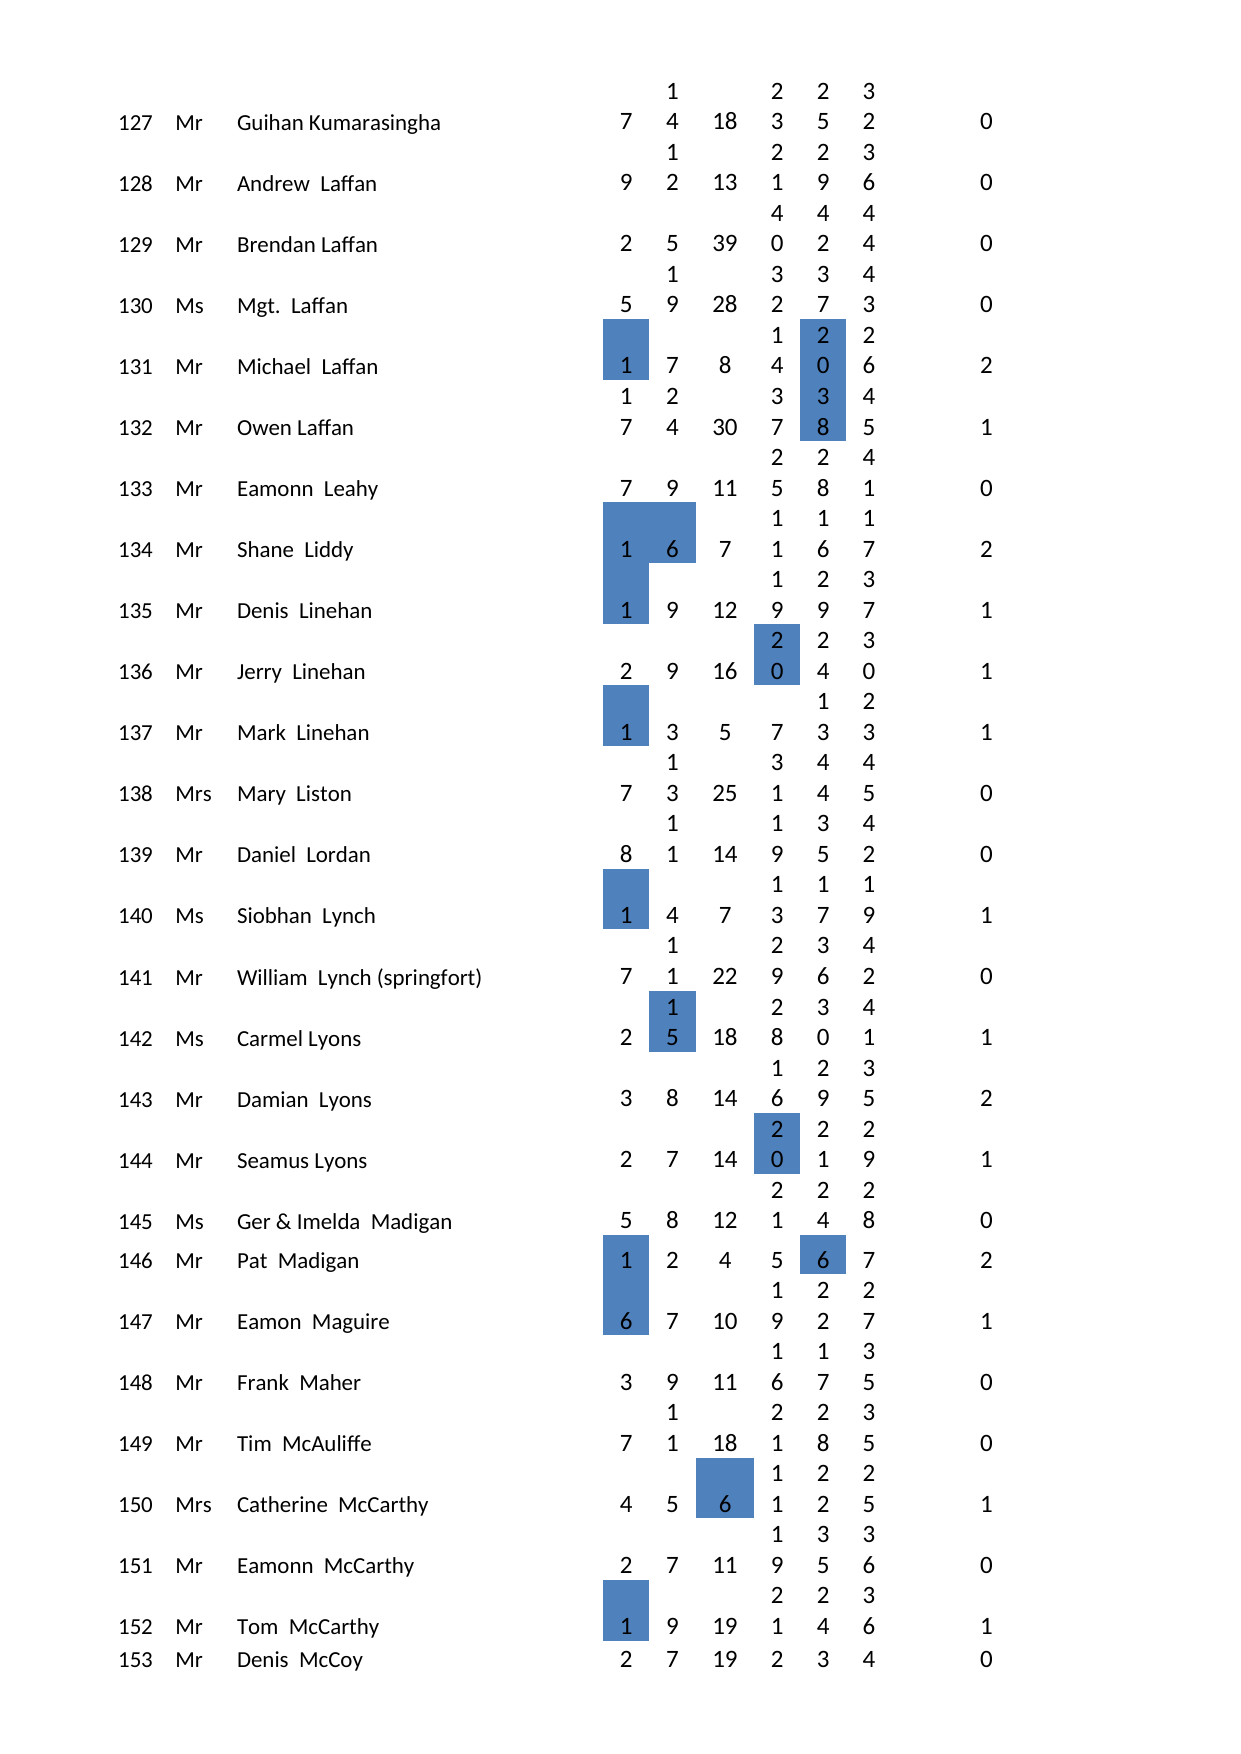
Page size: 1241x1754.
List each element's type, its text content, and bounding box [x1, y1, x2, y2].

table_cell Mr [164, 380, 226, 441]
table_cell [892, 746, 949, 807]
table_cell 1 [603, 502, 649, 563]
table_cell 132 [85, 380, 164, 441]
table_cell 13 [754, 869, 800, 929]
table_cell 1 [949, 563, 1023, 624]
table_cell 36 [846, 136, 892, 197]
table_cell Ms [164, 991, 226, 1052]
table_cell Mr [164, 502, 226, 563]
table_cell 24 [800, 1174, 846, 1235]
table_cell 2 [603, 197, 649, 258]
table_cell Mr [164, 1641, 226, 1673]
table_cell [892, 502, 949, 563]
table_cell 37 [754, 380, 800, 441]
table_cell 0 [949, 258, 1023, 319]
table_cell [892, 991, 949, 1052]
table_cell Mr [164, 197, 226, 258]
table_cell 18 [696, 1396, 754, 1457]
table_cell Denis McCoy [226, 1641, 603, 1673]
table_cell 14 [696, 808, 754, 868]
table_cell 9 [649, 1580, 696, 1641]
table_cell 135 [85, 563, 164, 624]
table_cell Mr [164, 136, 226, 197]
table_cell 7 [649, 1274, 696, 1335]
table_cell 10 [696, 1274, 754, 1335]
table_cell 6 [603, 1274, 649, 1335]
table_cell 29 [846, 1113, 892, 1174]
table_cell [892, 1113, 949, 1174]
table_cell 20 [800, 319, 846, 380]
table_cell [892, 1274, 949, 1335]
table_cell 7 [603, 1396, 649, 1457]
table_cell 0 [949, 1174, 1023, 1235]
table_cell 5 [649, 1458, 696, 1518]
table_cell 19 [696, 1580, 754, 1641]
table_cell 141 [85, 930, 164, 991]
table_cell 153 [85, 1641, 164, 1673]
table_cell 0 [949, 136, 1023, 197]
table_cell 24 [800, 624, 846, 685]
table_cell 1 [949, 1580, 1023, 1641]
table_cell 7 [603, 930, 649, 991]
table_cell 23 [846, 685, 892, 746]
table_cell 138 [85, 746, 164, 807]
table_cell 41 [846, 991, 892, 1052]
table_cell 0 [949, 1335, 1023, 1396]
table_cell 22 [800, 1274, 846, 1335]
table_cell 1 [949, 624, 1023, 685]
table_cell Mr [164, 1052, 226, 1113]
table_cell 16 [754, 1335, 800, 1396]
table_cell Mrs [164, 1458, 226, 1518]
table_cell 25 [800, 75, 846, 136]
table_cell 7 [696, 869, 754, 929]
table_cell Mr [164, 563, 226, 624]
table_cell [892, 808, 949, 868]
table_cell Mr [164, 1396, 226, 1457]
table_cell 8 [649, 1174, 696, 1235]
table_cell 7 [754, 685, 800, 746]
table_cell 2 [603, 1641, 649, 1673]
table_cell [892, 136, 949, 197]
table_cell 45 [846, 380, 892, 441]
table_cell 1 [949, 991, 1023, 1052]
table_cell [892, 1641, 949, 1673]
table_cell Mark Linehan [226, 685, 603, 746]
table_cell 29 [754, 930, 800, 991]
table_cell 27 [846, 1274, 892, 1335]
table_cell 0 [949, 197, 1023, 258]
table_cell 39 [696, 197, 754, 258]
table_cell 21 [800, 1113, 846, 1174]
table_cell 131 [85, 319, 164, 380]
table_cell Ger & Imelda Madigan [226, 1174, 603, 1235]
table_cell 19 [846, 869, 892, 929]
table_cell [892, 869, 949, 929]
table_cell 44 [800, 746, 846, 807]
table_cell 133 [85, 441, 164, 502]
table_cell 11 [696, 441, 754, 502]
table_cell [892, 1174, 949, 1235]
table_cell Ms [164, 258, 226, 319]
table_cell 7 [696, 502, 754, 563]
table_cell Andrew Laffan [226, 136, 603, 197]
table_cell 143 [85, 1052, 164, 1113]
table_cell Owen Laffan [226, 380, 603, 441]
table_cell 144 [85, 1113, 164, 1174]
table_cell 2 [949, 319, 1023, 380]
table_cell Denis Linehan [226, 563, 603, 624]
table_cell Mr [164, 1335, 226, 1396]
table_cell 0 [949, 1641, 1023, 1673]
table_cell 128 [85, 136, 164, 197]
table_cell [892, 441, 949, 502]
table_cell 42 [800, 197, 846, 258]
table_cell Mr [164, 1235, 226, 1274]
table_cell Shane Liddy [226, 502, 603, 563]
table_cell 146 [85, 1235, 164, 1274]
table_cell 20 [754, 624, 800, 685]
table_cell 31 [754, 746, 800, 807]
table_cell 150 [85, 1458, 164, 1518]
table_cell 127 [85, 75, 164, 136]
table_cell Daniel Lordan [226, 808, 603, 868]
table_cell 19 [754, 1274, 800, 1335]
table_cell 1 [603, 1235, 649, 1274]
table_cell 7 [603, 441, 649, 502]
table_cell 12 [696, 563, 754, 624]
table_cell Mgt. Laffan [226, 258, 603, 319]
table_cell 1 [949, 1113, 1023, 1174]
table_cell 36 [846, 1580, 892, 1641]
table_cell 14 [696, 1113, 754, 1174]
table_cell 44 [846, 197, 892, 258]
table_cell 40 [754, 197, 800, 258]
table_cell 1 [949, 1458, 1023, 1518]
table_cell 30 [696, 380, 754, 441]
table_cell 28 [846, 1174, 892, 1235]
table_cell 14 [754, 319, 800, 380]
table_cell 28 [754, 991, 800, 1052]
table_cell Brendan Laffan [226, 197, 603, 258]
table_cell 2 [949, 502, 1023, 563]
table_cell Mr [164, 930, 226, 991]
table_cell 25 [696, 746, 754, 807]
table_cell 35 [846, 1396, 892, 1457]
table_cell 25 [754, 441, 800, 502]
table_cell 36 [800, 930, 846, 991]
table_cell 43 [846, 258, 892, 319]
table_cell Damian Lyons [226, 1052, 603, 1113]
table_cell 24 [800, 1580, 846, 1641]
table_cell 37 [800, 258, 846, 319]
table_cell 140 [85, 869, 164, 929]
table_cell Guihan Kumarasingha [226, 75, 603, 136]
table_cell 5 [603, 1174, 649, 1235]
table_cell 28 [800, 1396, 846, 1457]
table_cell 134 [85, 502, 164, 563]
table_cell [892, 380, 949, 441]
table_cell [892, 258, 949, 319]
table_cell 9 [649, 624, 696, 685]
table_cell 152 [85, 1580, 164, 1641]
table_cell Pat Madigan [226, 1235, 603, 1274]
table_cell [892, 930, 949, 991]
table_cell 2 [754, 1641, 800, 1673]
table_cell 4 [649, 869, 696, 929]
table_cell [892, 1335, 949, 1396]
table_cell 14 [696, 1052, 754, 1113]
table_cell [892, 685, 949, 746]
table_cell 25 [846, 1458, 892, 1518]
table_cell Mary Liston [226, 746, 603, 807]
table_cell 30 [846, 624, 892, 685]
table_cell 35 [846, 1052, 892, 1113]
table_cell 136 [85, 624, 164, 685]
table_cell 5 [649, 197, 696, 258]
table_cell 2 [603, 991, 649, 1052]
table_cell Tom McCarthy [226, 1580, 603, 1641]
table_cell 139 [85, 808, 164, 868]
table_cell [892, 563, 949, 624]
table_cell 11 [649, 1396, 696, 1457]
table_cell 8 [696, 319, 754, 380]
table_cell 3 [603, 1052, 649, 1113]
table_cell Eamon Maguire [226, 1274, 603, 1335]
table_cell 42 [846, 930, 892, 991]
table_cell Mr [164, 1113, 226, 1174]
table_cell 16 [696, 624, 754, 685]
table_cell [892, 1396, 949, 1457]
table_cell 7 [649, 319, 696, 380]
table_cell Mr [164, 319, 226, 380]
table_cell [892, 1519, 949, 1579]
table_cell [892, 624, 949, 685]
table_cell 16 [754, 1052, 800, 1113]
table_cell 1 [603, 685, 649, 746]
table_cell 19 [649, 258, 696, 319]
table_cell 1 [949, 685, 1023, 746]
table_cell 28 [800, 441, 846, 502]
table_cell 45 [846, 746, 892, 807]
table_cell 21 [754, 1396, 800, 1457]
table_cell [892, 1580, 949, 1641]
table_cell 6 [649, 502, 696, 563]
table_cell 1 [949, 380, 1023, 441]
table_cell 21 [754, 1580, 800, 1641]
table_cell 24 [649, 380, 696, 441]
table_cell 16 [800, 502, 846, 563]
table_cell 0 [949, 1519, 1023, 1579]
table_cell 22 [800, 1458, 846, 1518]
table_cell 12 [649, 136, 696, 197]
table_cell 32 [846, 75, 892, 136]
table_cell 11 [696, 1519, 754, 1579]
table_cell Eamonn McCarthy [226, 1519, 603, 1579]
table_cell 129 [85, 197, 164, 258]
table_cell 6 [696, 1458, 754, 1518]
table_cell 13 [800, 685, 846, 746]
table_cell 142 [85, 991, 164, 1052]
table_cell 19 [754, 563, 800, 624]
table_cell Carmel Lyons [226, 991, 603, 1052]
table_cell 15 [649, 991, 696, 1052]
table_cell [892, 319, 949, 380]
table_cell 7 [603, 75, 649, 136]
table_cell 0 [949, 808, 1023, 868]
table_cell Mr [164, 75, 226, 136]
table_cell [892, 1052, 949, 1113]
table_cell 35 [846, 1335, 892, 1396]
table_cell Seamus Lyons [226, 1113, 603, 1174]
table_cell 20 [754, 1113, 800, 1174]
table_cell 7 [603, 746, 649, 807]
table_cell 38 [800, 380, 846, 441]
table_cell 7 [649, 1113, 696, 1174]
table_cell Mrs [164, 746, 226, 807]
table_cell 23 [754, 75, 800, 136]
table_cell 17 [800, 1335, 846, 1396]
table_cell Mr [164, 1580, 226, 1641]
table_cell 148 [85, 1335, 164, 1396]
table_cell 3 [800, 1641, 846, 1673]
table_cell 9 [649, 563, 696, 624]
table_cell 0 [949, 746, 1023, 807]
table_cell 18 [696, 75, 754, 136]
table_cell 4 [603, 1458, 649, 1518]
table_cell 2 [949, 1235, 1023, 1274]
table_cell 1 [603, 319, 649, 380]
table_cell 18 [696, 991, 754, 1052]
table_cell 11 [649, 808, 696, 868]
table_cell 4 [846, 1641, 892, 1673]
table_cell Michael Laffan [226, 319, 603, 380]
table_cell Tim McAuliffe [226, 1396, 603, 1457]
table_cell 11 [696, 1335, 754, 1396]
table_cell William Lynch (springfort) [226, 930, 603, 991]
table_cell 0 [949, 75, 1023, 136]
table_cell 4 [696, 1235, 754, 1274]
table_cell 29 [800, 136, 846, 197]
table_cell Mr [164, 685, 226, 746]
table_cell Frank Maher [226, 1335, 603, 1396]
table_cell 30 [800, 991, 846, 1052]
table_cell Mr [164, 624, 226, 685]
table_cell 35 [800, 1519, 846, 1579]
table_cell 1 [603, 1580, 649, 1641]
table_cell [892, 197, 949, 258]
table_cell 19 [754, 808, 800, 868]
table_cell 26 [846, 319, 892, 380]
table_cell 8 [603, 808, 649, 868]
table_cell 17 [800, 869, 846, 929]
table_cell 19 [696, 1641, 754, 1673]
table_cell 5 [754, 1235, 800, 1274]
table_cell 151 [85, 1519, 164, 1579]
table_cell Jerry Linehan [226, 624, 603, 685]
table_cell Eamonn Leahy [226, 441, 603, 502]
table_cell 22 [696, 930, 754, 991]
table_cell 149 [85, 1396, 164, 1457]
table_cell 0 [949, 441, 1023, 502]
table_cell 42 [846, 808, 892, 868]
table_cell 137 [85, 685, 164, 746]
table_cell 14 [649, 75, 696, 136]
table_cell 9 [603, 136, 649, 197]
table_cell 6 [800, 1235, 846, 1274]
table_cell 12 [696, 1174, 754, 1235]
table_cell Siobhan Lynch [226, 869, 603, 929]
table_cell 11 [754, 1458, 800, 1518]
table_cell 1 [603, 563, 649, 624]
table_cell [892, 1235, 949, 1274]
table_cell 35 [800, 808, 846, 868]
table_cell 13 [649, 746, 696, 807]
table_cell 5 [696, 685, 754, 746]
table_cell Ms [164, 869, 226, 929]
table_cell 130 [85, 258, 164, 319]
table_cell [892, 1458, 949, 1518]
table_cell 2 [603, 1519, 649, 1579]
table_cell 8 [649, 1052, 696, 1113]
table_cell 2 [949, 1052, 1023, 1113]
table_cell 7 [649, 1519, 696, 1579]
table_cell 147 [85, 1274, 164, 1335]
table_cell 9 [649, 1335, 696, 1396]
table_cell 13 [696, 136, 754, 197]
table_cell 11 [754, 502, 800, 563]
table_cell 2 [649, 1235, 696, 1274]
table_cell 41 [846, 441, 892, 502]
table_cell 7 [649, 1641, 696, 1673]
table_cell 1 [949, 1274, 1023, 1335]
table_cell 2 [603, 624, 649, 685]
table_cell 1 [603, 869, 649, 929]
table_cell Catherine McCarthy [226, 1458, 603, 1518]
table_cell 9 [649, 441, 696, 502]
table_cell 36 [846, 1519, 892, 1579]
table_cell [892, 75, 949, 136]
table_cell 32 [754, 258, 800, 319]
table_cell 37 [846, 563, 892, 624]
table_cell 1 [949, 869, 1023, 929]
table_cell 29 [800, 563, 846, 624]
table_cell 19 [754, 1519, 800, 1579]
table_cell 21 [754, 1174, 800, 1235]
table_cell 2 [603, 1113, 649, 1174]
table_cell Mr [164, 808, 226, 868]
table_cell Ms [164, 1174, 226, 1235]
table_cell 3 [649, 685, 696, 746]
table_cell 0 [949, 1396, 1023, 1457]
table_cell Mr [164, 441, 226, 502]
table_cell 5 [603, 258, 649, 319]
table_cell Mr [164, 1274, 226, 1335]
table_cell 17 [846, 502, 892, 563]
table_cell 0 [949, 930, 1023, 991]
table_cell 29 [800, 1052, 846, 1113]
table_cell 28 [696, 258, 754, 319]
table_cell 145 [85, 1174, 164, 1235]
table_cell 3 [603, 1335, 649, 1396]
table_cell 17 [603, 380, 649, 441]
table_cell 11 [649, 930, 696, 991]
table_cell Mr [164, 1519, 226, 1579]
table_cell 21 [754, 136, 800, 197]
table_cell 7 [846, 1235, 892, 1274]
